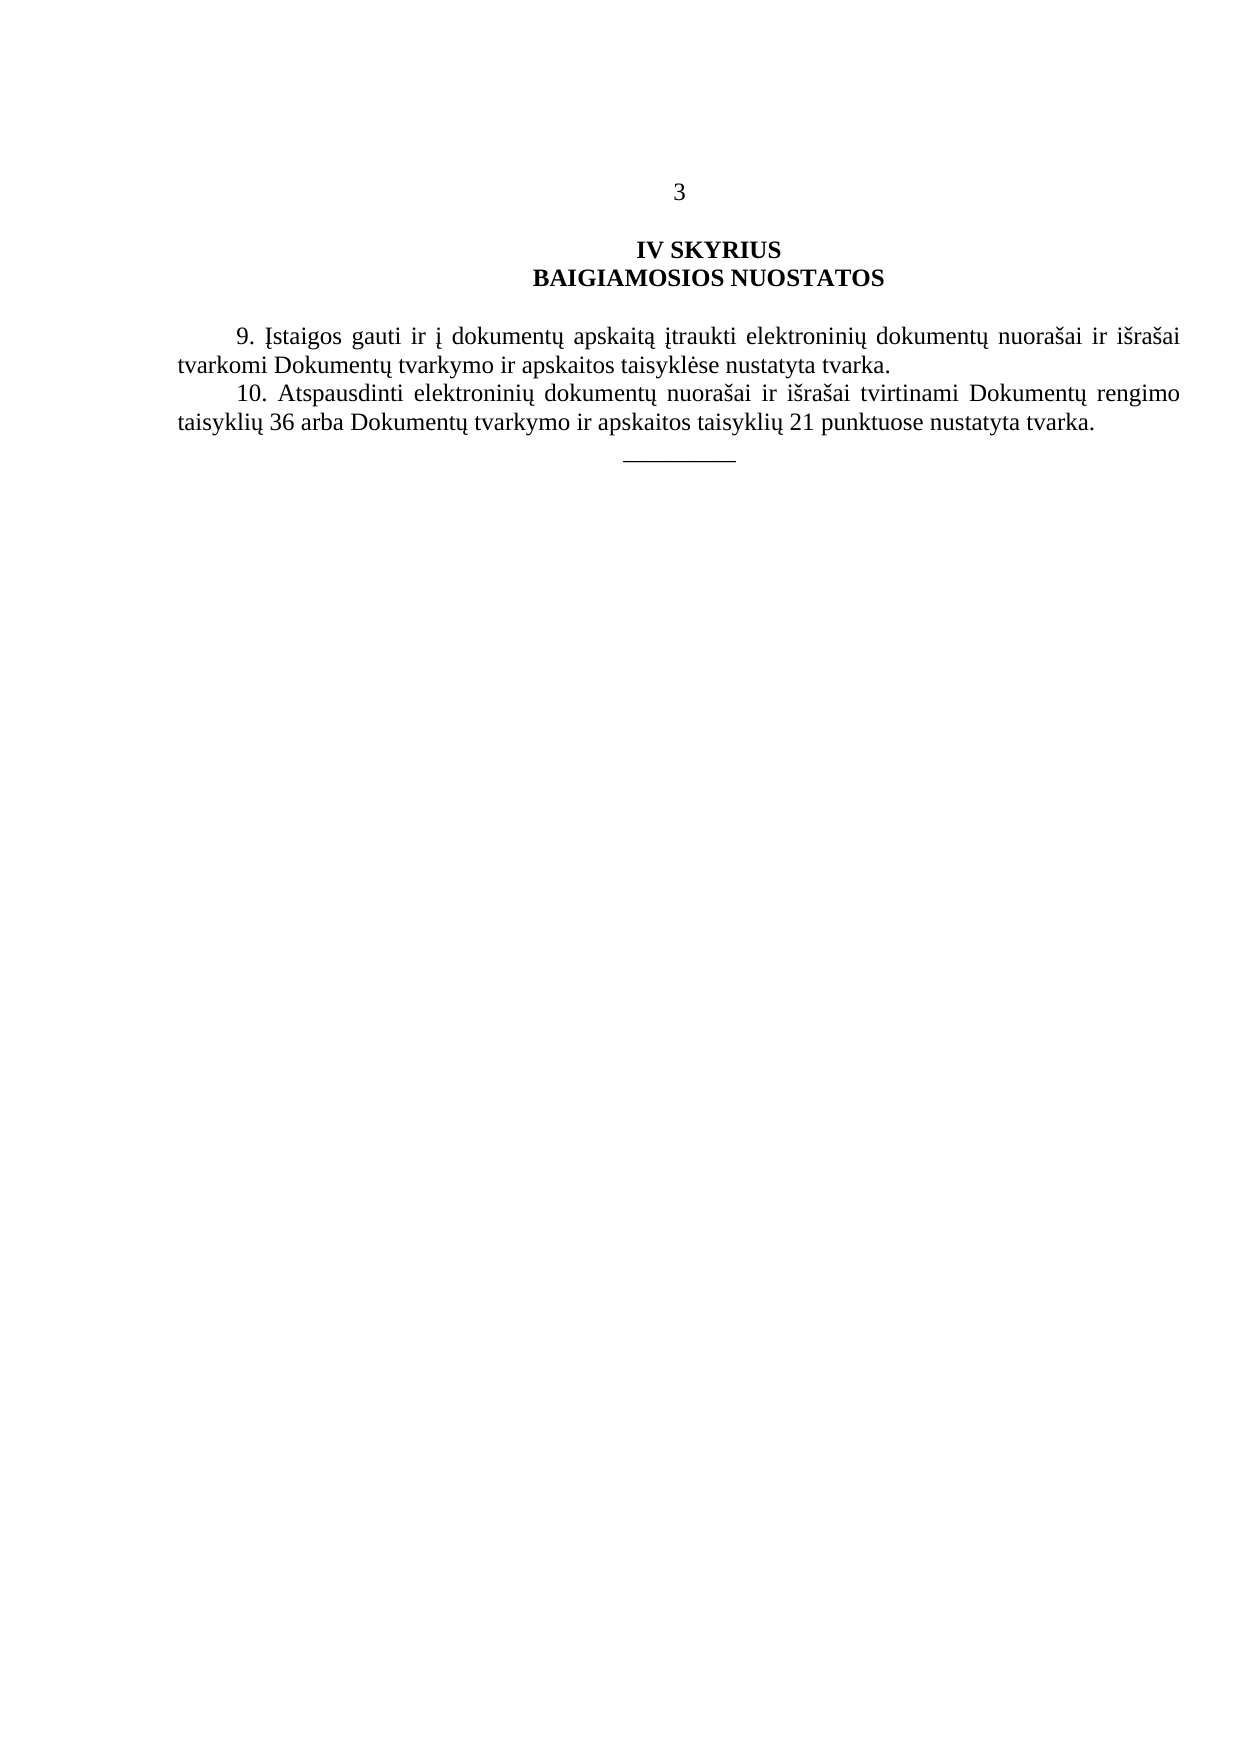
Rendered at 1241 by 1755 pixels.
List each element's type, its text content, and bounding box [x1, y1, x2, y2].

text IV SKYRIUS [177, 235, 1181, 263]
text 9. Įstaigos gauti ir į dokumentų apskaitą įtraukti elektroninių dokumentų nuorašai ir išrašai tvarkomi Dokumentų tvarkymo ir apskaitos taisyklėse nustatyta tvarka. [177, 321, 1181, 378]
text _________ [177, 436, 1181, 465]
text 10. Atspausdinti elektroninių dokumentų nuorašai ir išrašai tvirtinami Dokumentų rengimo taisyklių 36 arba Dokumentų tvarkymo ir apskaitos taisyklių 21 punktuose nustatyta tvarka. [177, 378, 1181, 436]
text BAIGIAMOSIOS NUOSTATOS [177, 263, 1181, 292]
